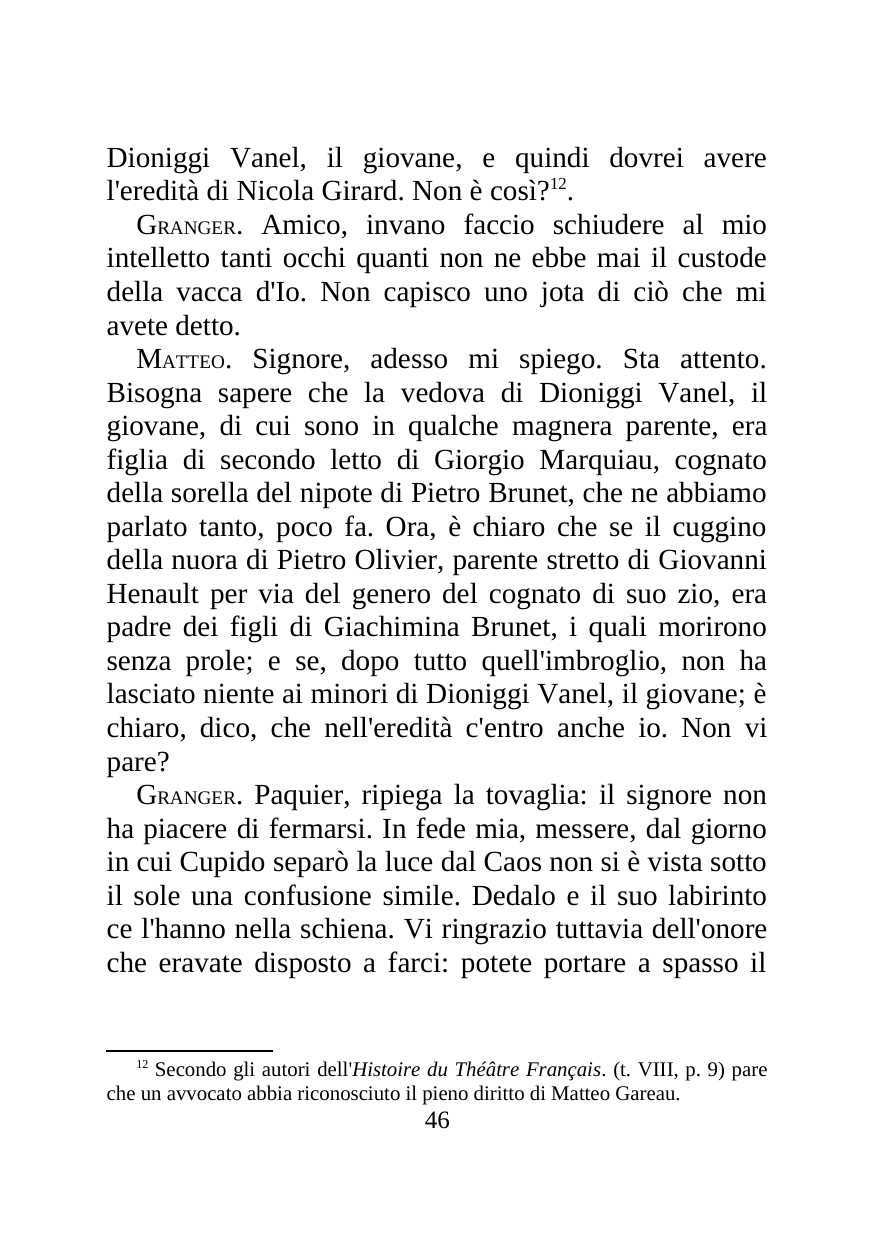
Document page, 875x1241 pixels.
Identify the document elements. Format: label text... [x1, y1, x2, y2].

text Granger. Paquier, ripiega la tovaglia: il signore non ha piacere di fermarsi. In fede mia, messere, dal giorno in cui Cupido separò la luce dal Caos non si è vista sotto il sole una confusione simile. Dedalo e il suo labirinto ce l'hanno nella schiena. Vi ringrazio tuttavia dell'onore che eravate disposto a farci: potete portare a spasso il [106, 777, 768, 978]
text Matteo. Signore, adesso mi spiego. Sta attento. Bisogna sapere che la vedova di Dioniggi Vanel, il giovane, di cui sono in qualche magnera parente, era figlia di secondo letto di Giorgio Marquiau, cognato della sorella del nipote di Pietro Brunet, che ne abbiamo parlato tanto, poco fa. Ora, è chiaro che se il cuggino della nuora di Pietro Olivier, parente stretto di Giovanni Henault per via del genero del cognato di suo zio, era padre dei figli di Giachimina Brunet, i quali morirono senza prole; e se, dopo tutto quell'imbroglio, non ha lasciato niente ai minori di Dioniggi Vanel, il giovane; è chiaro, dico, che nell'eredità c'entro anche io. Non vi pare? [106, 341, 768, 777]
text Secondo gli autori dell'Histoire du Théâtre Français. (t. VIII, p. 9) pare che un avvocato abbia riconosciuto il pieno diritto di Matteo Gareau. [106, 1057, 768, 1105]
text Granger. Amico, invano faccio schiudere al mio intelletto tanti occhi quanti non ne ebbe mai il custode della vacca d'Io. Non capisco uno jota di ciò che mi avete detto. [106, 207, 768, 341]
text Dioniggi Vanel, il giovane, e quindi dovrei avere l'eredità di Nicola Girard. Non è così?. [106, 140, 768, 207]
